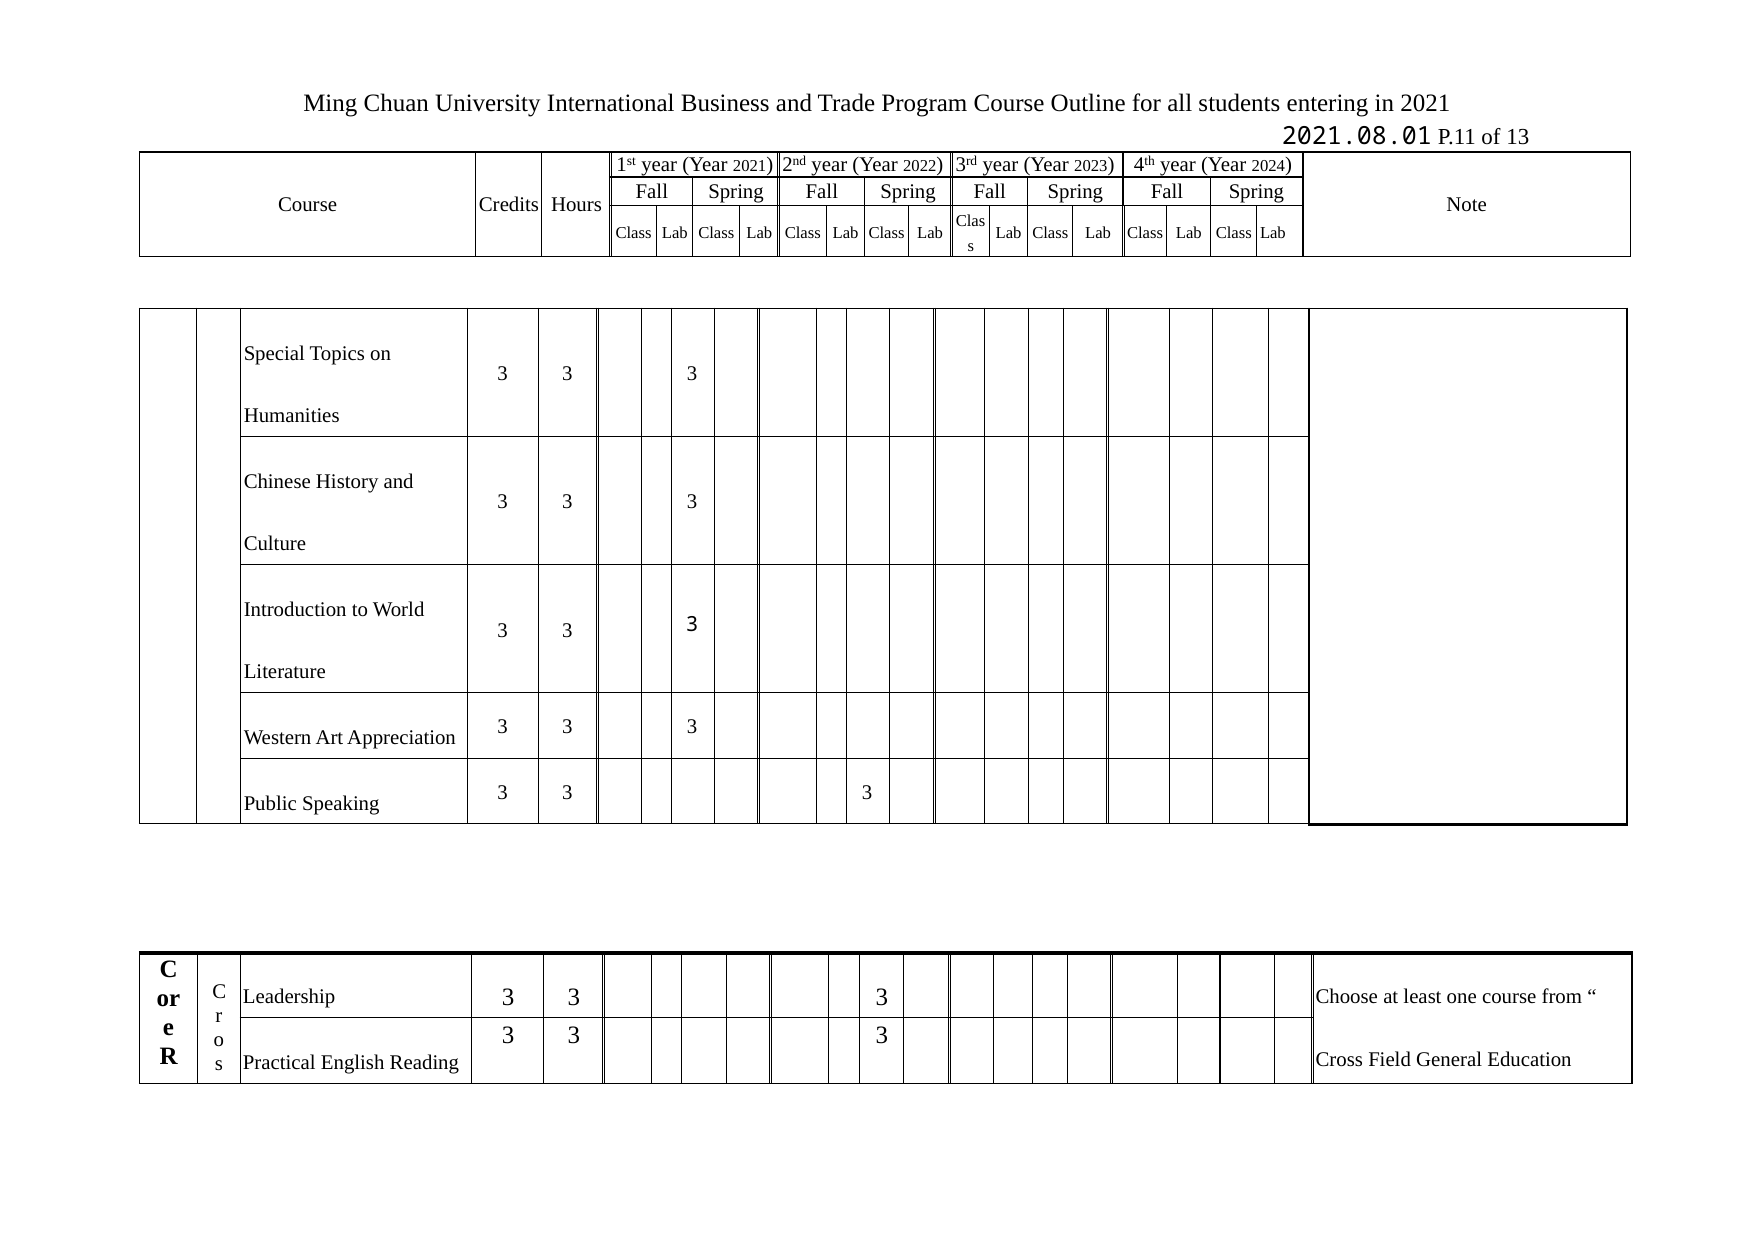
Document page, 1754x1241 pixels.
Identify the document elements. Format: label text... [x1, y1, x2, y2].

table_cell [1170, 437, 1212, 564]
table_cell [1628, 308, 1634, 436]
table_cell [1628, 564, 1634, 692]
table_cell [1170, 565, 1212, 692]
table_header [727, 955, 769, 1017]
table_cell [1628, 436, 1634, 564]
table_cell [1170, 759, 1212, 823]
table_cell [715, 693, 757, 758]
table_cell 3 [468, 309, 538, 436]
table_cell [1213, 759, 1268, 823]
table_cell [847, 693, 889, 758]
table_header [682, 955, 726, 1017]
table_cell [817, 565, 846, 692]
table_cell [936, 437, 984, 564]
table_cell [1213, 693, 1268, 758]
table_cell [599, 309, 641, 436]
table_cell [1064, 693, 1106, 758]
table_cell [994, 1018, 1032, 1083]
table_header [772, 955, 828, 1017]
table_cell [1628, 692, 1634, 758]
table_cell Introduction to World Literature [241, 565, 467, 692]
table_cell Practical English Reading [241, 1018, 471, 1083]
table_cell 3 [539, 565, 596, 692]
table_cell [599, 759, 641, 823]
table_cell 3 [539, 309, 596, 436]
table_cell [1064, 759, 1106, 823]
table_cell [1275, 1018, 1311, 1083]
table_cell [1213, 437, 1268, 564]
table_cell 3 [672, 437, 714, 564]
table_cell [715, 565, 757, 692]
table_header 3 [860, 955, 903, 1017]
table_cell Chinese History and Culture [241, 437, 467, 564]
table_cell [1109, 565, 1169, 692]
table_cell Core Required-General Education Courses [140, 309, 196, 823]
table_cell [642, 437, 671, 564]
table_cell 3 [468, 759, 538, 823]
table_header [904, 955, 948, 1017]
table_header 3 [472, 955, 543, 1017]
table_cell [1170, 309, 1212, 436]
table_cell [652, 1018, 681, 1083]
table_cell [1064, 437, 1106, 564]
table_header Leadership [241, 955, 471, 1017]
table_cell [936, 759, 984, 823]
table_cell 3 [672, 309, 714, 436]
table_header [1033, 955, 1067, 1017]
table_cell 3 [472, 1018, 543, 1083]
table_cell [1064, 565, 1106, 692]
table_cell [1213, 309, 1268, 436]
table_cell [1029, 565, 1063, 692]
table_cell [672, 759, 714, 823]
table_header [1113, 955, 1177, 1017]
table_cell [985, 309, 1028, 436]
table_cell 3 [544, 1018, 602, 1083]
table_cell [1068, 1018, 1110, 1083]
table_cell [1029, 437, 1063, 564]
table_cell [1109, 309, 1169, 436]
table_cell [1269, 309, 1308, 436]
table_cell [1628, 758, 1634, 823]
table_cell [760, 565, 816, 692]
table_header [1068, 955, 1110, 1017]
table_cell [1064, 309, 1106, 436]
table_cell [890, 565, 933, 692]
table_cell [642, 759, 671, 823]
table_header [652, 955, 681, 1017]
table_header Core Required-General Education Courses [140, 955, 197, 1083]
table_cell [936, 565, 984, 692]
table_cell [1213, 565, 1268, 692]
table_cell [715, 309, 757, 436]
table_cell [727, 1018, 769, 1083]
table_cell [642, 309, 671, 436]
table_cell [599, 565, 641, 692]
table_cell [682, 1018, 726, 1083]
table_cell [817, 759, 846, 823]
table_cell [772, 1018, 828, 1083]
table_cell [817, 309, 846, 436]
table_cell [1310, 309, 1626, 823]
table_cell [847, 437, 889, 564]
table_cell [605, 1018, 651, 1083]
table_cell [1029, 759, 1063, 823]
table_cell [760, 693, 816, 758]
table_cell [1269, 565, 1308, 692]
table_cell [1109, 693, 1169, 758]
table_cell 3 [860, 1018, 903, 1083]
table_cell [817, 437, 846, 564]
table_cell [890, 437, 933, 564]
table_cell [890, 693, 933, 758]
table_cell [847, 309, 889, 436]
table_cell [1113, 1018, 1177, 1083]
table_cell [890, 309, 933, 436]
table_cell [1029, 309, 1063, 436]
table_header [829, 955, 859, 1017]
table_cell [936, 309, 984, 436]
table_cell [715, 759, 757, 823]
table_cell [1269, 437, 1308, 564]
table_cell [642, 693, 671, 758]
table_cell [197, 309, 240, 823]
table_cell [951, 1018, 993, 1083]
table_cell [985, 693, 1028, 758]
table_header Choose at least one course from “ Cross Field General Education [1314, 955, 1631, 1083]
table_header [1178, 955, 1219, 1017]
table_cell [642, 565, 671, 692]
table_cell [760, 309, 816, 436]
table_cell Western Art Appreciation [241, 693, 467, 758]
table_cell [847, 565, 889, 692]
table_cell [1178, 1018, 1219, 1083]
table_cell [715, 437, 757, 564]
table_cell [1033, 1018, 1067, 1083]
table_cell [985, 437, 1028, 564]
table_cell 3 [539, 759, 596, 823]
table_cell [904, 1018, 948, 1083]
table_header [1275, 955, 1311, 1017]
table_cell [1109, 437, 1169, 564]
table_cell [985, 759, 1028, 823]
table_cell [760, 759, 816, 823]
table_cell [890, 759, 933, 823]
table_cell [760, 437, 816, 564]
table_cell Special Topics on Humanities [241, 309, 467, 436]
table_cell [599, 437, 641, 564]
table_cell 3 [468, 565, 538, 692]
table_cell 3 [468, 693, 538, 758]
table_cell 3 [539, 693, 596, 758]
table_cell 3 [539, 437, 596, 564]
table_cell 3 [468, 437, 538, 564]
table_cell 3 [847, 759, 889, 823]
table_header 3 [544, 955, 602, 1017]
table_cell 3 [672, 565, 714, 692]
table_header [1221, 955, 1274, 1017]
table_cell [1269, 759, 1308, 823]
table_cell [985, 565, 1028, 692]
table_cell [1170, 693, 1212, 758]
table_cell [1029, 693, 1063, 758]
table_cell [599, 693, 641, 758]
table_cell [829, 1018, 859, 1083]
table_cell [1269, 693, 1308, 758]
table_cell [936, 693, 984, 758]
table_cell 3 [672, 693, 714, 758]
table_header [994, 955, 1032, 1017]
table_header Cros [198, 955, 240, 1083]
table_header [951, 955, 993, 1017]
table_cell [817, 693, 846, 758]
table_cell [1221, 1018, 1274, 1083]
table_cell [1109, 759, 1169, 823]
table_cell Public Speaking [241, 759, 467, 823]
table_header [605, 955, 651, 1017]
